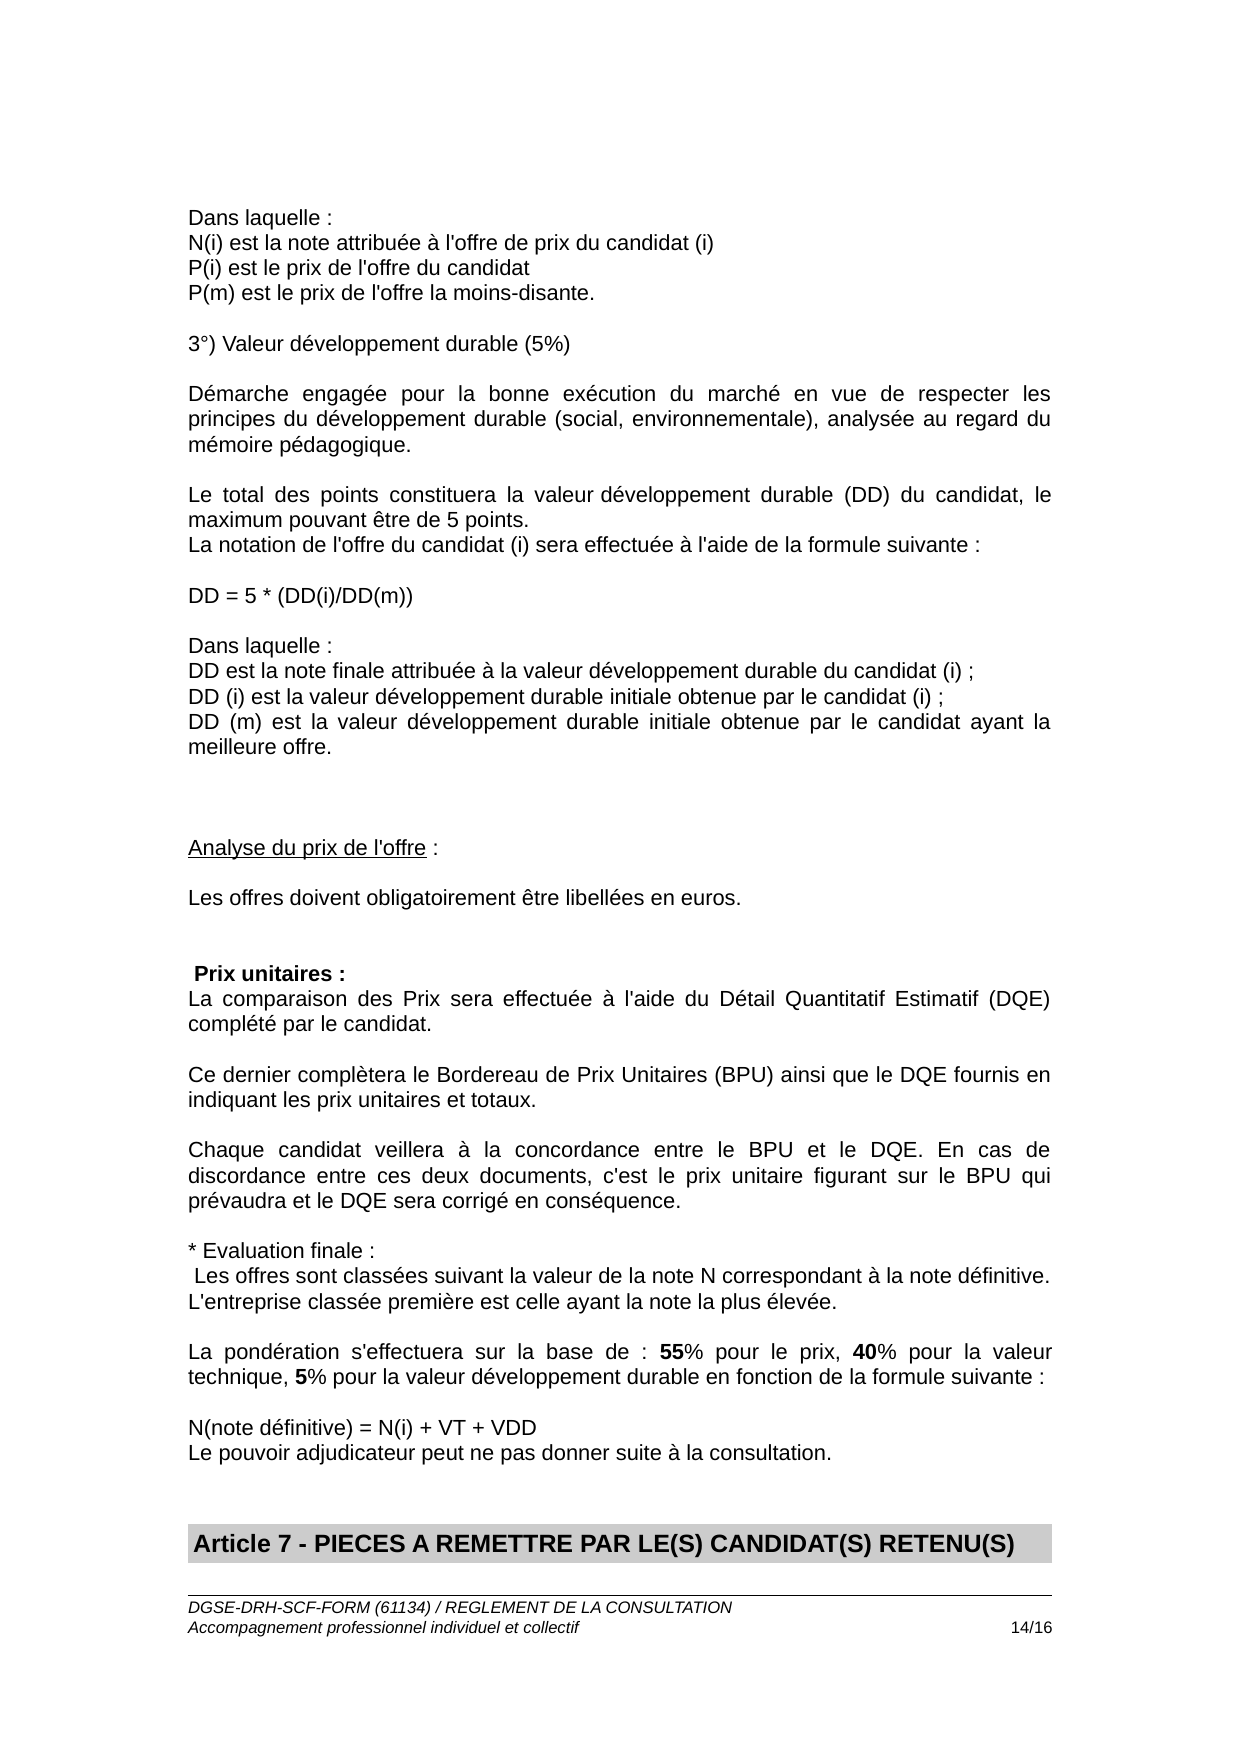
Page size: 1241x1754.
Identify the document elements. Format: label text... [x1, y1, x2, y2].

text Dans laquelle : [188, 204, 1052, 230]
text P(i) est le prix de l'offre du candidat [188, 255, 1052, 280]
text Le total des points constituera la valeur développement durable (DD) du candidat, le maximum pouvant être de 5 points. [188, 482, 1052, 532]
text DD est la note finale attribuée à la valeur développement durable du candidat (i) ; [188, 658, 1052, 683]
text * Evaluation finale : [188, 1238, 1052, 1263]
text Prix unitaires : [188, 961, 1052, 986]
text Les offres doivent obligatoirement être libellées en euros. [188, 885, 1052, 910]
text Les offres sont classées suivant la valeur de la note N correspondant à la note définitive. L'entreprise classée première est celle ayant la note la plus élevée. [188, 1263, 1052, 1314]
text Analyse du prix de l'offre : [188, 835, 1052, 860]
subtitle PIECES A REMETTRE PAR LE(S) CANDIDAT(S) RETENU(S) [190, 1526, 1050, 1561]
text La notation de l'offre du candidat (i) sera effectuée à l'aide de la formule suivante : [188, 532, 1052, 557]
text DD = 5 * (DD(i)/DD(m)) [188, 583, 1052, 608]
text N(note définitive) = N(i) + VT + VDD [188, 1414, 1052, 1440]
text La comparaison des Prix sera effectuée à l'aide du Détail Quantitatif Estimatif (DQE) complété par le candidat. [188, 986, 1052, 1036]
text Démarche engagée pour la bonne exécution du marché en vue de respecter les principes du développement durable (social, environnementale), analysée au regard du mémoire pédagogique. [188, 381, 1052, 457]
text Ce dernier complètera le Bordereau de Prix Unitaires (BPU) ainsi que le DQE fournis en indiquant les prix unitaires et totaux. [188, 1062, 1052, 1112]
text Chaque candidat veillera à la concordance entre le BPU et le DQE. En cas de discordance entre ces deux documents, c'est le prix unitaire figurant sur le BPU qui prévaudra et le DQE sera corrigé en conséquence. [188, 1137, 1052, 1213]
text DD (m) est la valeur développement durable initiale obtenue par le candidat ayant la meilleure offre. [188, 709, 1052, 759]
text La pondération s'effectuera sur la base de : 55% pour le prix, 40% pour la valeur technique, 5% pour la valeur développement durable en fonction de la formule suivante : [188, 1339, 1052, 1389]
text DD (i) est la valeur développement durable initiale obtenue par le candidat (i) ; [188, 683, 1052, 709]
text Dans laquelle : [188, 633, 1052, 658]
text Le pouvoir adjudicateur peut ne pas donner suite à la consultation. [188, 1440, 1052, 1465]
text 3°) Valeur développement durable (5%) [188, 331, 1052, 356]
text N(i) est la note attribuée à l'offre de prix du candidat (i) [188, 230, 1052, 255]
text P(m) est le prix de l'offre la moins-disante. [188, 280, 1052, 305]
